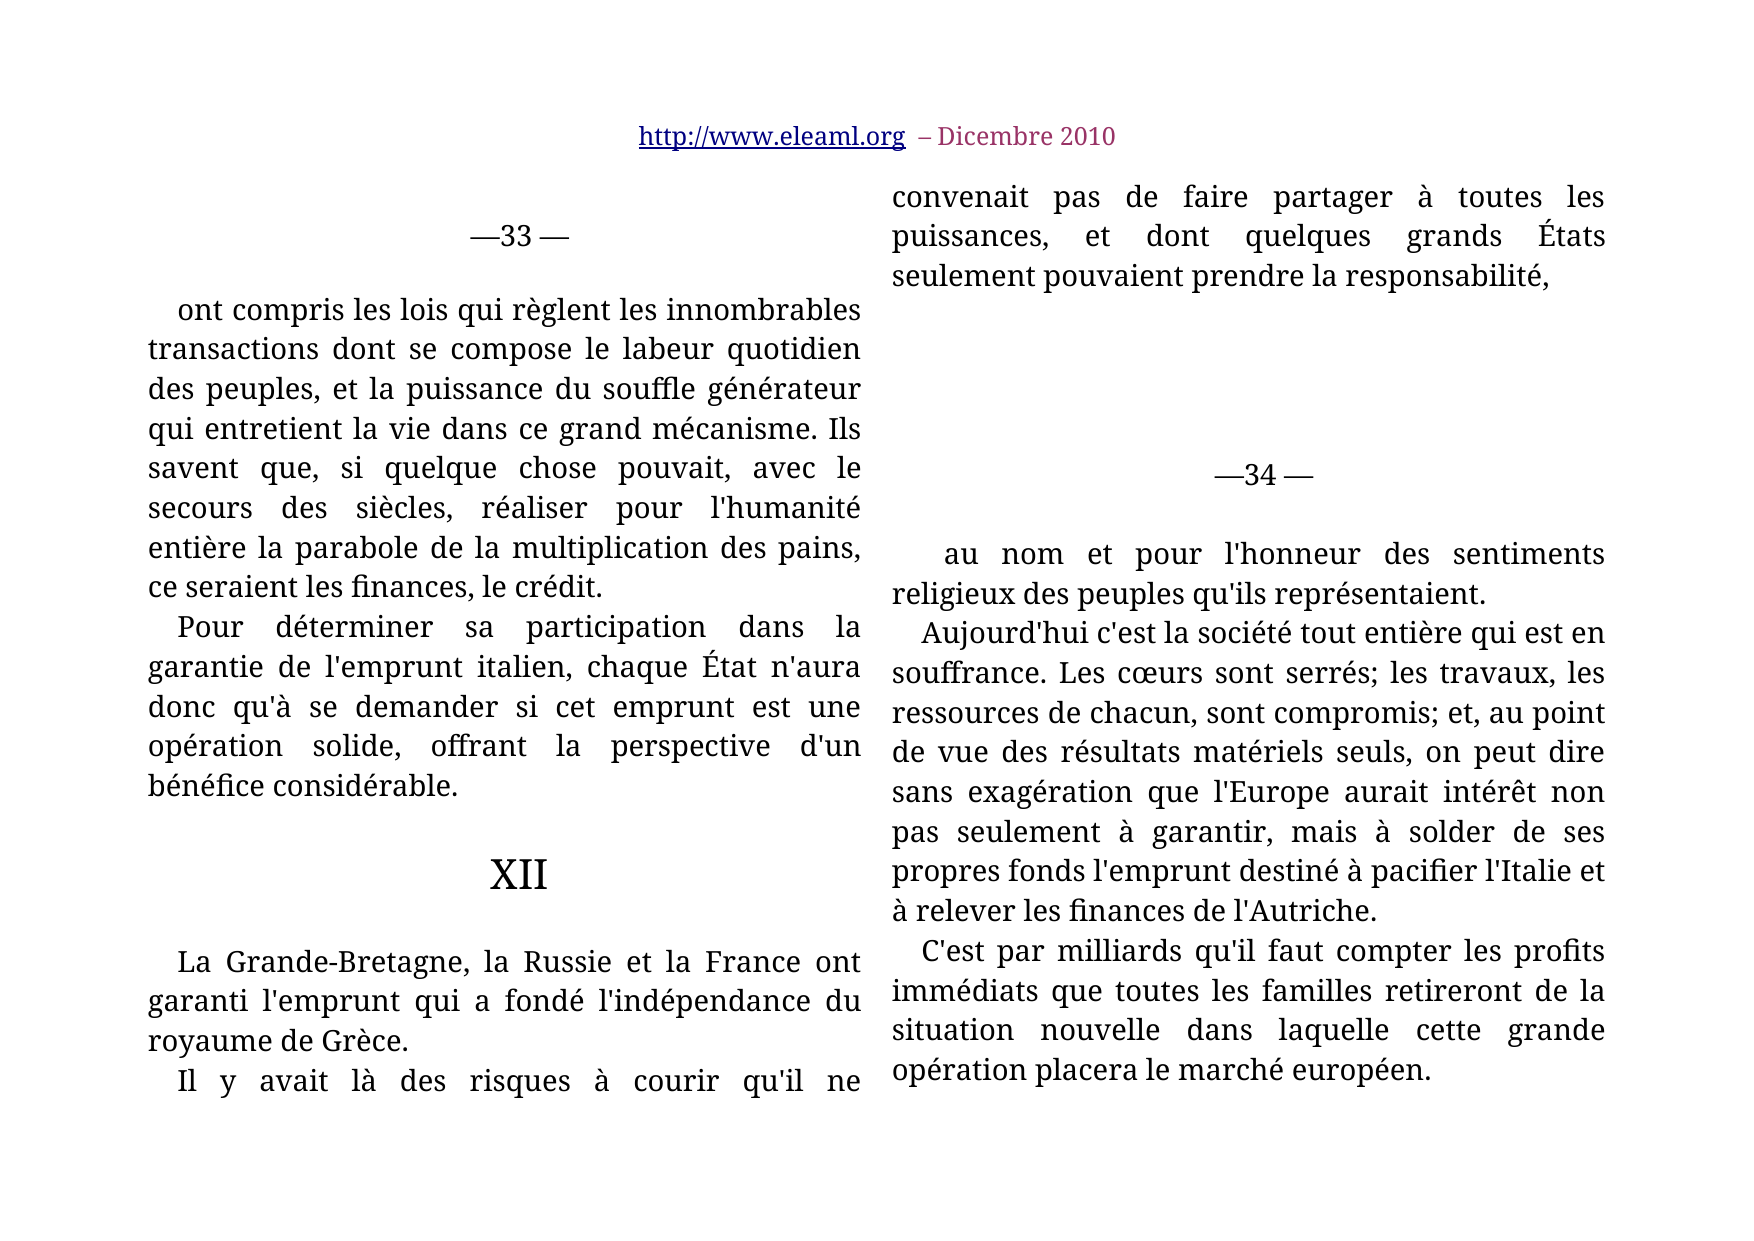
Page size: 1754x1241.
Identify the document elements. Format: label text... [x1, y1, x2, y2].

text C'est par milliards qu'il faut compter les profits immédiats que toutes les familles retireront de la situation nouvelle dans laquelle cette grande opération placera le marché européen. [892, 930, 1606, 1089]
text La Grande-Bretagne, la Russie et la France ont garanti l'emprunt qui a fondé l'indépendance du royaume de Grèce. [148, 941, 862, 1060]
text Pour déterminer sa participation dans la garantie de l'emprunt italien, chaque État n'aura donc qu'à se demander si cet emprunt est une opération solide, offrant la perspective d'un bénéfice considérable. [148, 606, 862, 805]
text convenait pas de faire partager à toutes les puissances, et dont quelques grands États seulement pouvaient prendre la responsabilité, [892, 176, 1606, 295]
text XII [148, 844, 862, 901]
text Il y avait là des risques à courir qu'il ne [148, 1060, 862, 1100]
text —34 — [892, 454, 1606, 493]
text Aujourd'hui c'est la société tout entière qui est en souffrance. Les cœurs sont serrés; les travaux, les ressources de chacun, sont compromis; et, au point de vue des résultats matériels seuls, on peut dire sans exagération que l'Europe aurait intérêt non pas seulement à garantir, mais à solder de ses propres fonds l'emprunt destiné à pacifier l'Italie et à relever les finances de l'Autriche. [892, 613, 1606, 930]
text ont compris les lois qui règlent les innombrables transactions dont se compose le labeur quotidien des peuples, et la puissance du souffle générateur qui entretient la vie dans ce grand mécanisme. Ils savent que, si quelque chose pouvait, avec le secours des siècles, réaliser pour l'humanité entière la parabole de la multiplication des pains, ce seraient les finances, le crédit. [148, 289, 862, 606]
text —33 — [148, 216, 862, 255]
text au nom et pour l'honneur des sentiments religieux des peuples qu'ils représentaient. [892, 533, 1606, 613]
